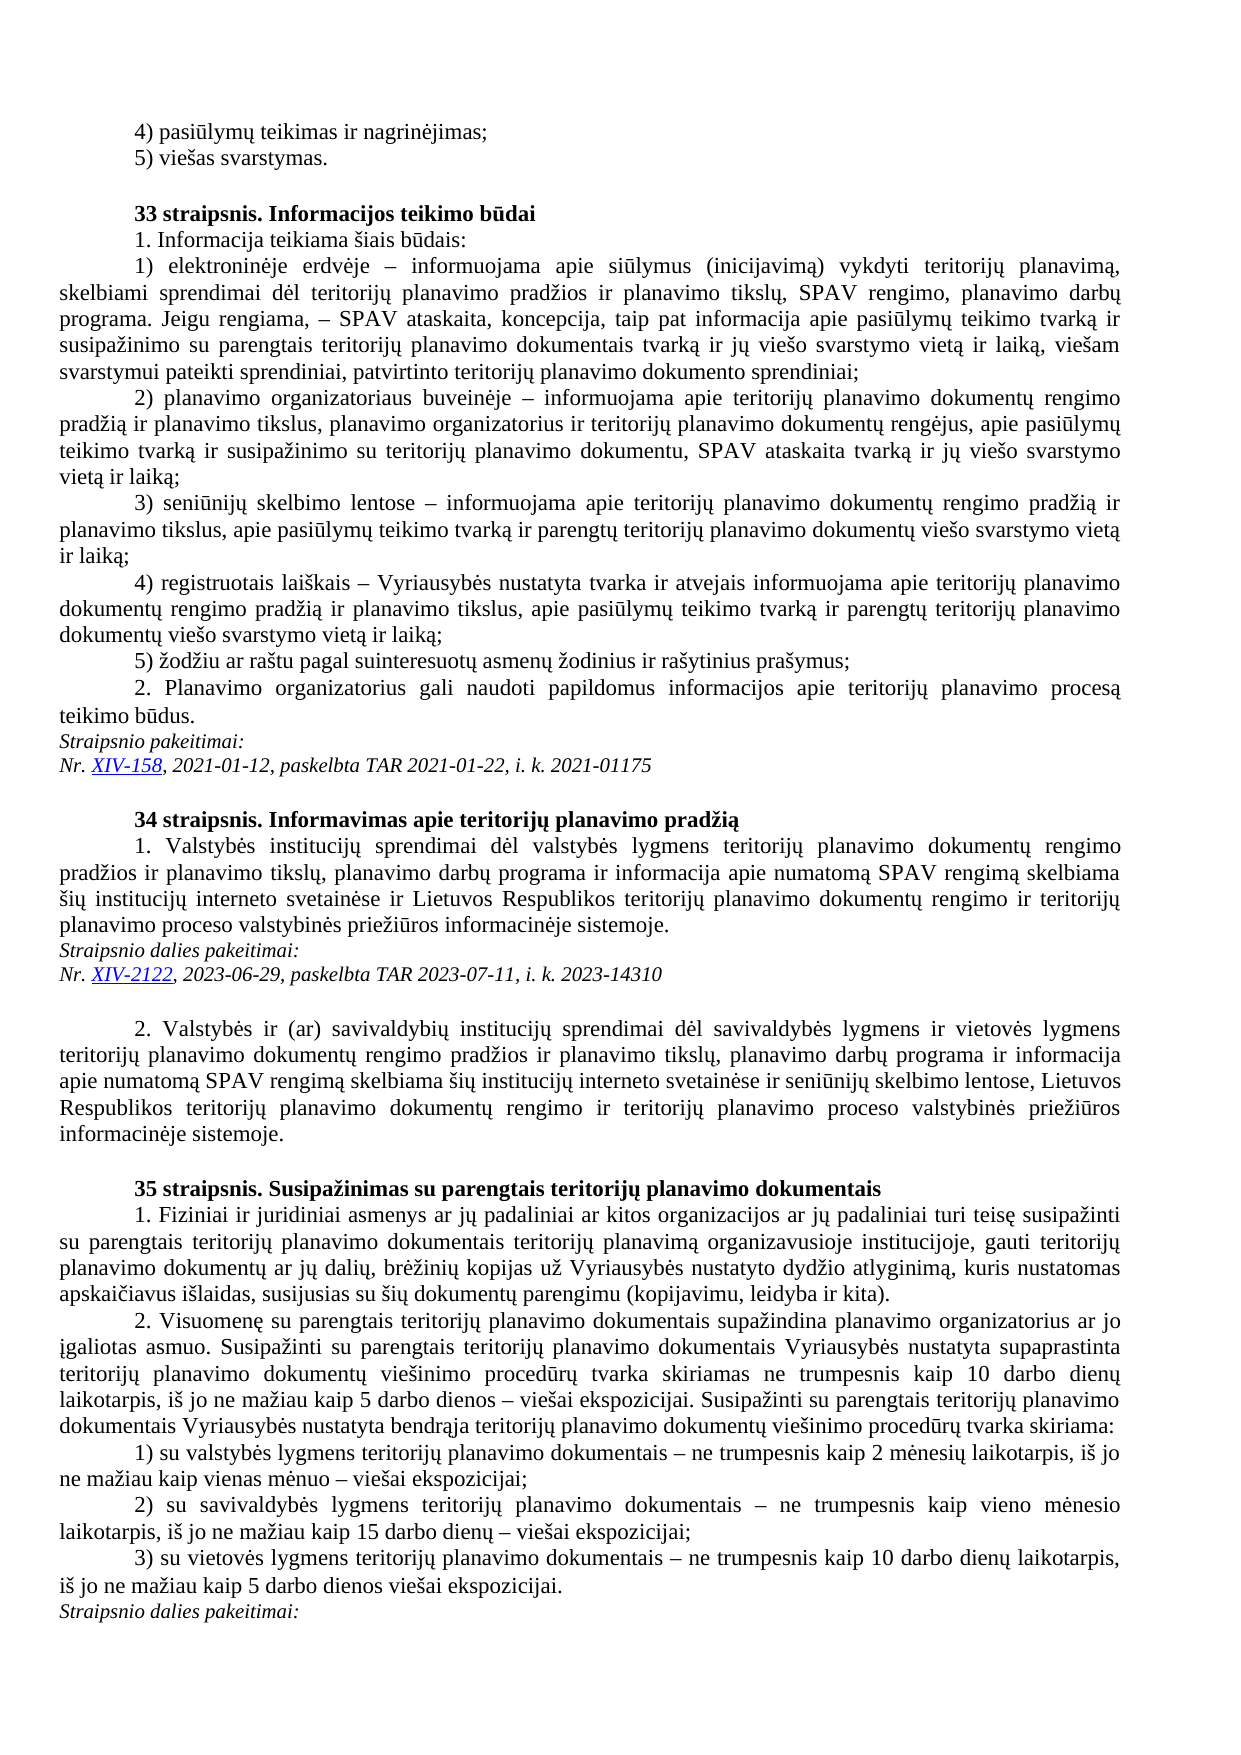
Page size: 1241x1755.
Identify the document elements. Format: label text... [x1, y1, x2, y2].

text 35 straipsnis. Susipažinimas su parengtais teritorijų planavimo dokumentais [59, 1175, 1122, 1201]
text 3) su vietovės lygmens teritorijų planavimo dokumentais – ne trumpesnis kaip 10 darbo dienų laikotarpis, iš jo ne mažiau kaip 5 darbo dienos viešai ekspozicijai. [59, 1544, 1122, 1599]
text Nr. XIV-158, 2021-01-12, paskelbta TAR 2021-01-22, i. k. 2021-01175 [59, 753, 1122, 777]
text 34 straipsnis. Informavimas apie teritorijų planavimo pradžią [59, 806, 1122, 832]
text 4) pasiūlymų teikimas ir nagrinėjimas; [59, 118, 1122, 144]
text Nr. XIV-2122, 2023-06-29, paskelbta TAR 2023-07-11, i. k. 2023-14310 [59, 962, 1122, 986]
text Straipsnio dalies pakeitimai: [59, 1599, 1122, 1623]
text 2) planavimo organizatoriaus buveinėje – informuojama apie teritorijų planavimo dokumentų rengimo pradžią ir planavimo tikslus, planavimo organizatorius ir teritorijų planavimo dokumentų rengėjus, apie pasiūlymų teikimo tvarką ir susipažinimo su teritorijų planavimo dokumentu, SPAV ataskaita tvarką ir jų viešo svarstymo vietą ir laiką; [59, 384, 1122, 489]
text 1. Valstybės institucijų sprendimai dėl valstybės lygmens teritorijų planavimo dokumentų rengimo pradžios ir planavimo tikslų, planavimo darbų programa ir informacija apie numatomą SPAV rengimą skelbiama šių institucijų interneto svetainėse ir Lietuvos Respublikos teritorijų planavimo dokumentų rengimo ir teritorijų planavimo proceso valstybinės priežiūros informacinėje sistemoje. [59, 832, 1122, 938]
text 1. Fiziniai ir juridiniai asmenys ar jų padaliniai ar kitos organizacijos ar jų padaliniai turi teisę susipažinti su parengtais teritorijų planavimo dokumentais teritorijų planavimą organizavusioje institucijoje, gauti teritorijų planavimo dokumentų ar jų dalių, brėžinių kopijas už Vyriausybės nustatyto dydžio atlyginimą, kuris nustatomas apskaičiavus išlaidas, susijusias su šių dokumentų parengimu (kopijavimu, leidyba ir kita). [59, 1201, 1122, 1307]
text Straipsnio dalies pakeitimai: [59, 938, 1122, 962]
text 2. Visuomenę su parengtais teritorijų planavimo dokumentais supažindina planavimo organizatorius ar jo įgaliotas asmuo. Susipažinti su parengtais teritorijų planavimo dokumentais Vyriausybės nustatyta supaprastinta teritorijų planavimo dokumentų viešinimo procedūrų tvarka skiriamas ne trumpesnis kaip 10 darbo dienų laikotarpis, iš jo ne mažiau kaip 5 darbo dienos – viešai ekspozicijai. Susipažinti su parengtais teritorijų planavimo dokumentais Vyriausybės nustatyta bendrąja teritorijų planavimo dokumentų viešinimo procedūrų tvarka skiriama: [59, 1307, 1122, 1439]
text 33 straipsnis. Informacijos teikimo būdai [59, 199, 1122, 226]
text 2. Valstybės ir (ar) savivaldybių institucijų sprendimai dėl savivaldybės lygmens ir vietovės lygmens teritorijų planavimo dokumentų rengimo pradžios ir planavimo tikslų, planavimo darbų programa ir informacija apie numatomą SPAV rengimą skelbiama šių institucijų interneto svetainėse ir seniūnijų skelbimo lentose, Lietuvos Respublikos teritorijų planavimo dokumentų rengimo ir teritorijų planavimo proceso valstybinės priežiūros informacinėje sistemoje. [59, 1014, 1122, 1146]
text 5) viešas svarstymas. [59, 144, 1122, 171]
text 3) seniūnijų skelbimo lentose – informuojama apie teritorijų planavimo dokumentų rengimo pradžią ir planavimo tikslus, apie pasiūlymų teikimo tvarką ir parengtų teritorijų planavimo dokumentų viešo svarstymo vietą ir laiką; [59, 489, 1122, 568]
text 1. Informacija teikiama šiais būdais: [59, 226, 1122, 252]
text 1) elektroninėje erdvėje – informuojama apie siūlymus (inicijavimą) vykdyti teritorijų planavimą, skelbiami sprendimai dėl teritorijų planavimo pradžios ir planavimo tikslų, SPAV rengimo, planavimo darbų programa. Jeigu rengiama, – SPAV ataskaita, koncepcija, taip pat informacija apie pasiūlymų teikimo tvarką ir susipažinimo su parengtais teritorijų planavimo dokumentais tvarką ir jų viešo svarstymo vietą ir laiką, viešam svarstymui pateikti sprendiniai, patvirtinto teritorijų planavimo dokumento sprendiniai; [59, 252, 1122, 384]
text 1) su valstybės lygmens teritorijų planavimo dokumentais – ne trumpesnis kaip 2 mėnesių laikotarpis, iš jo ne mažiau kaip vienas mėnuo – viešai ekspozicijai; [59, 1439, 1122, 1491]
text 2) su savivaldybės lygmens teritorijų planavimo dokumentais – ne trumpesnis kaip vieno mėnesio laikotarpis, iš jo ne mažiau kaip 15 darbo dienų – viešai ekspozicijai; [59, 1491, 1122, 1544]
text 2. Planavimo organizatorius gali naudoti papildomus informacijos apie teritorijų planavimo procesą teikimo būdus. [59, 674, 1122, 729]
text 4) registruotais laiškais – Vyriausybės nustatyta tvarka ir atvejais informuojama apie teritorijų planavimo dokumentų rengimo pradžią ir planavimo tikslus, apie pasiūlymų teikimo tvarką ir parengtų teritorijų planavimo dokumentų viešo svarstymo vietą ir laiką; [59, 568, 1122, 648]
text Straipsnio pakeitimai: [59, 729, 1122, 753]
text 5) žodžiu ar raštu pagal suinteresuotų asmenų žodinius ir rašytinius prašymus; [59, 648, 1122, 674]
